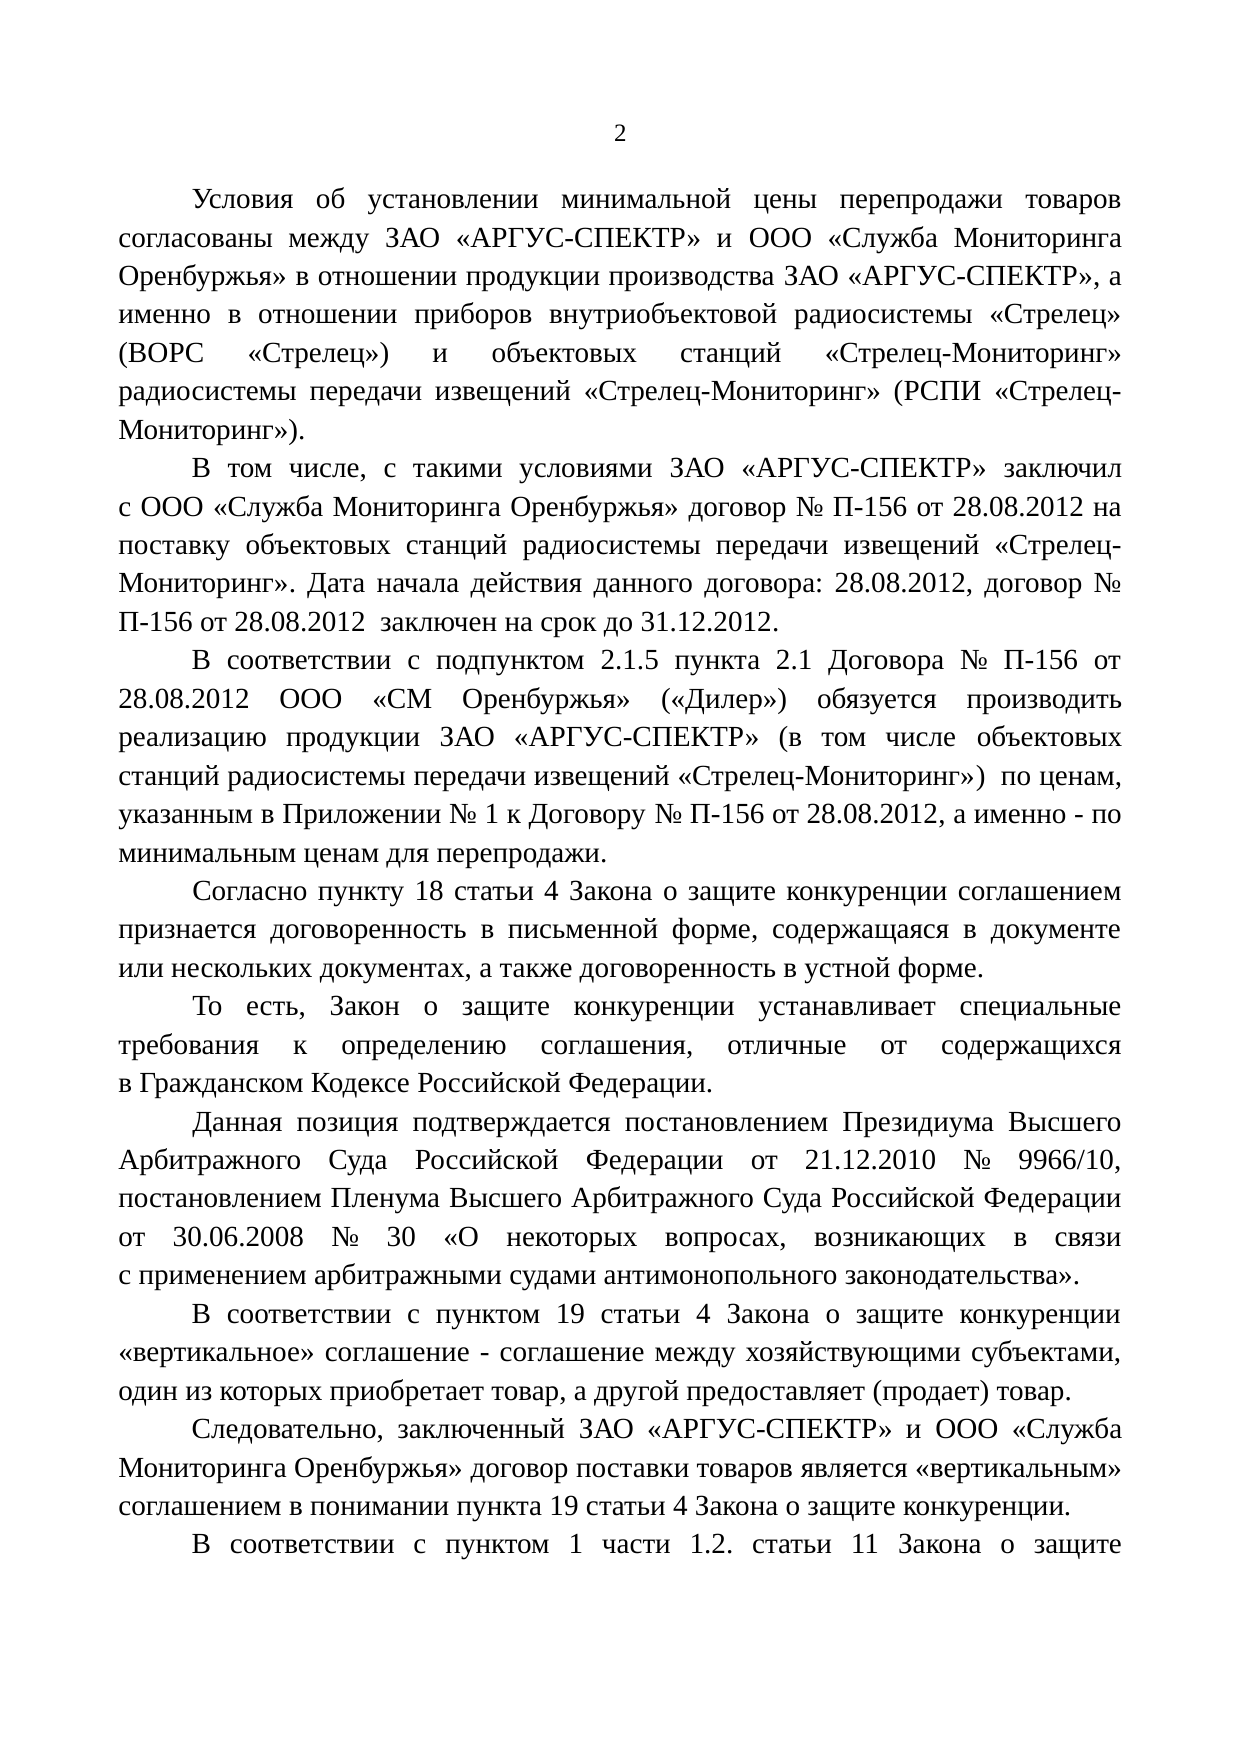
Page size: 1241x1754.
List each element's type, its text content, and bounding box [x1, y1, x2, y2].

text В соответствии с пунктом 1 части 1.2. статьи 11 Закона о защите [118, 1522, 1122, 1560]
text В соответствии с пунктом 19 статьи 4 Закона о защите конкуренции «вертикальное» соглашение - соглашение между хозяйствующими субъектами, один из которых приобретает товар, а другой предоставляет (продает) товар. [118, 1291, 1122, 1406]
text Согласно пункту 18 статьи 4 Закона о защите конкуренции соглашением признается договоренность в письменной форме, содержащаяся в документе или нескольких документах, а также договоренность в устной форме. [118, 868, 1122, 983]
text В соответствии с подпунктом 2.1.5 пункта 2.1 Договора № П-156 от 28.08.2012 ООО «СМ Оренбуржья» («Дилер») обязуется производить реализацию продукции ЗАО «АРГУС-СПЕКТР» (в том числе объектовых станций радиосистемы передачи извещений «Стрелец-Мониторинг») по ценам, указанным в Приложении № 1 к Договору № П-156 от 28.08.2012, а именно - по минимальным ценам для перепродажи. [118, 638, 1122, 868]
text В том числе, с такими условиями ЗАО «АРГУС-СПЕКТР» заключил с ООО «Служба Мониторинга Оренбуржья» договор № П-156 от 28.08.2012 на поставку объектовых станций радиосистемы передачи извещений «Стрелец-Мониторинг». Дата начала действия данного договора: 28.08.2012, договор № П-156 от 28.08.2012 заключен на срок до 31.12.2012. [118, 445, 1122, 638]
text Данная позиция подтверждается постановлением Президиума Высшего Арбитражного Суда Российской Федерации от 21.12.2010 № 9966/10, постановлением Пленума Высшего Арбитражного Суда Российской Федерации от 30.06.2008 № 30 «О некоторых вопросах, возникающих в связи с применением арбитражными судами антимонопольного законодательства». [118, 1099, 1122, 1291]
text То есть, Закон о защите конкуренции устанавливает специальные требования к определению соглашения, отличные от содержащихся в Гражданском Кодексе Российской Федерации. [118, 983, 1122, 1099]
text Условия об установлении минимальной цены перепродажи товаров согласованы между ЗАО «АРГУС-СПЕКТР» и ООО «Служба Мониторинга Оренбуржья» в отношении продукции производства ЗАО «АРГУС-СПЕКТР», а именно в отношении приборов внутриобъектовой радиосистемы «Стрелец» (ВОРС «Стрелец») и объектовых станций «Стрелец-Мониторинг» радиосистемы передачи извещений «Стрелец-Мониторинг» (РСПИ «Стрелец-Мониторинг»). [118, 176, 1122, 445]
text Следовательно, заключенный ЗАО «АРГУС-СПЕКТР» и ООО «Служба Мониторинга Оренбуржья» договор поставки товаров является «вертикальным» соглашением в понимании пункта 19 статьи 4 Закона о защите конкуренции. [118, 1406, 1122, 1522]
